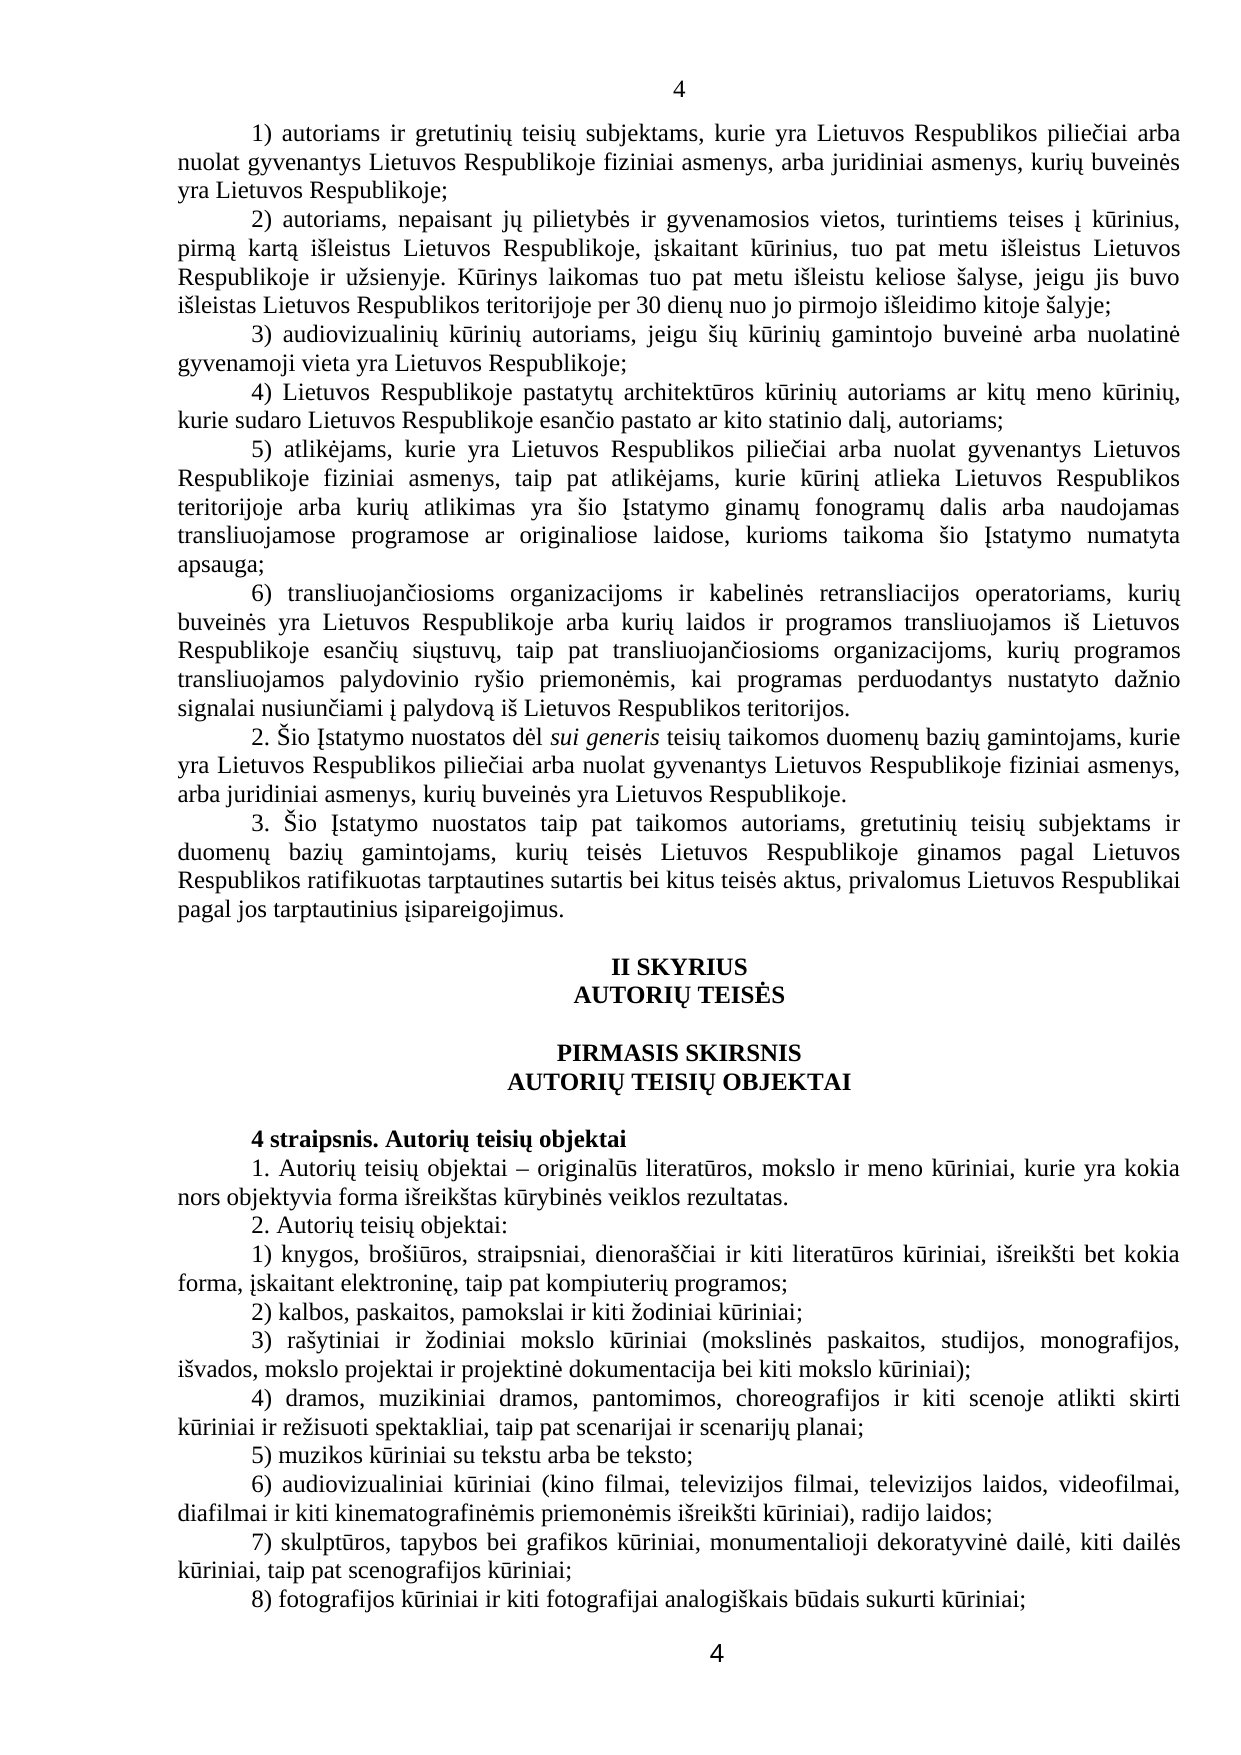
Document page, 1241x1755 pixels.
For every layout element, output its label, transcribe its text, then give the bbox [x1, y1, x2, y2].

text II SKYRIUS [177, 952, 1181, 981]
text 1) autoriams ir gretutinių teisių subjektams, kurie yra Lietuvos Respublikos piliečiai arba nuolat gyvenantys Lietuvos Respublikoje fiziniai asmenys, arba juridiniai asmenys, kurių buveinės yra Lietuvos Respublikoje; [177, 118, 1181, 204]
text 4 straipsnis. Autorių teisių objektai [177, 1124, 1181, 1153]
text 2. Šio Įstatymo nuostatos dėl sui generis teisių taikomos duomenų bazių gamintojams, kurie yra Lietuvos Respublikos piliečiai arba nuolat gyvenantys Lietuvos Respublikoje fiziniai asmenys, arba juridiniai asmenys, kurių buveinės yra Lietuvos Respublikoje. [177, 722, 1181, 808]
text 3. Šio Įstatymo nuostatos taip pat taikomos autoriams, gretutinių teisių subjektams ir duomenų bazių gamintojams, kurių teisės Lietuvos Respublikoje ginamos pagal Lietuvos Respublikos ratifikuotas tarptautines sutartis bei kitus teisės aktus, privalomus Lietuvos Respublikai pagal jos tarptautinius įsipareigojimus. [177, 808, 1181, 923]
text 2) autoriams, nepaisant jų pilietybės ir gyvenamosios vietos, turintiems teises į kūrinius, pirmą kartą išleistus Lietuvos Respublikoje, įskaitant kūrinius, tuo pat metu išleistus Lietuvos Respublikoje ir užsienyje. Kūrinys laikomas tuo pat metu išleistu keliose šalyse, jeigu jis buvo išleistas Lietuvos Respublikos teritorijoje per 30 dienų nuo jo pirmojo išleidimo kitoje šalyje; [177, 204, 1181, 319]
text AUTORIŲ TEISĖS [177, 981, 1181, 1009]
text 4) dramos, muzikiniai dramos, pantomimos, choreografijos ir kiti scenoje atlikti skirti kūriniai ir režisuoti spektakliai, taip pat scenarijai ir scenarijų planai; [177, 1383, 1181, 1441]
text PIRMASIS SKIRSNIS [177, 1038, 1181, 1067]
text 1) knygos, brošiūros, straipsniai, dienoraščiai ir kiti literatūros kūriniai, išreikšti bet kokia forma, įskaitant elektroninę, taip pat kompiuterių programos; [177, 1239, 1181, 1297]
text AUTORIŲ TEISIŲ OBJEKTAI [177, 1067, 1181, 1096]
text 3) audiovizualinių kūrinių autoriams, jeigu šių kūrinių gamintojo buveinė arba nuolatinė gyvenamoji vieta yra Lietuvos Respublikoje; [177, 319, 1181, 377]
text 2) kalbos, paskaitos, pamokslai ir kiti žodiniai kūriniai; [177, 1297, 1181, 1326]
text 1. Autorių teisių objektai – originalūs literatūros, mokslo ir meno kūriniai, kurie yra kokia nors objektyvia forma išreikštas kūrybinės veiklos rezultatas. [177, 1153, 1181, 1211]
text 2. Autorių teisių objektai: [177, 1211, 1181, 1239]
text 5) atlikėjams, kurie yra Lietuvos Respublikos piliečiai arba nuolat gyvenantys Lietuvos Respublikoje fiziniai asmenys, taip pat atlikėjams, kurie kūrinį atlieka Lietuvos Respublikos teritorijoje arba kurių atlikimas yra šio Įstatymo ginamų fonogramų dalis arba naudojamas transliuojamose programose ar originaliose laidose, kurioms taikoma šio Įstatymo numatyta apsauga; [177, 434, 1181, 578]
text 4) Lietuvos Respublikoje pastatytų architektūros kūrinių autoriams ar kitų meno kūrinių, kurie sudaro Lietuvos Respublikoje esančio pastato ar kito statinio dalį, autoriams; [177, 377, 1181, 434]
text 8) fotografijos kūriniai ir kiti fotografijai analogiškais būdais sukurti kūriniai; [177, 1584, 1181, 1613]
text 6) audiovizualiniai kūriniai (kino filmai, televizijos filmai, televizijos laidos, videofilmai, diafilmai ir kiti kinematografinėmis priemonėmis išreikšti kūriniai), radijo laidos; [177, 1469, 1181, 1527]
text 7) skulptūros, tapybos bei grafikos kūriniai, monumentalioji dekoratyvinė dailė, kiti dailės kūriniai, taip pat scenografijos kūriniai; [177, 1527, 1181, 1584]
text 5) muzikos kūriniai su tekstu arba be teksto; [177, 1441, 1181, 1469]
text 3) rašytiniai ir žodiniai mokslo kūriniai (mokslinės paskaitos, studijos, monografijos, išvados, mokslo projektai ir projektinė dokumentacija bei kiti mokslo kūriniai); [177, 1326, 1181, 1383]
text 6) transliuojančiosioms organizacijoms ir kabelinės retransliacijos operatoriams, kurių buveinės yra Lietuvos Respublikoje arba kurių laidos ir programos transliuojamos iš Lietuvos Respublikoje esančių siųstuvų, taip pat transliuojančiosioms organizacijoms, kurių programos transliuojamos palydovinio ryšio priemonėmis, kai programas perduodantys nustatyto dažnio signalai nusiunčiami į palydovą iš Lietuvos Respublikos teritorijos. [177, 578, 1181, 722]
